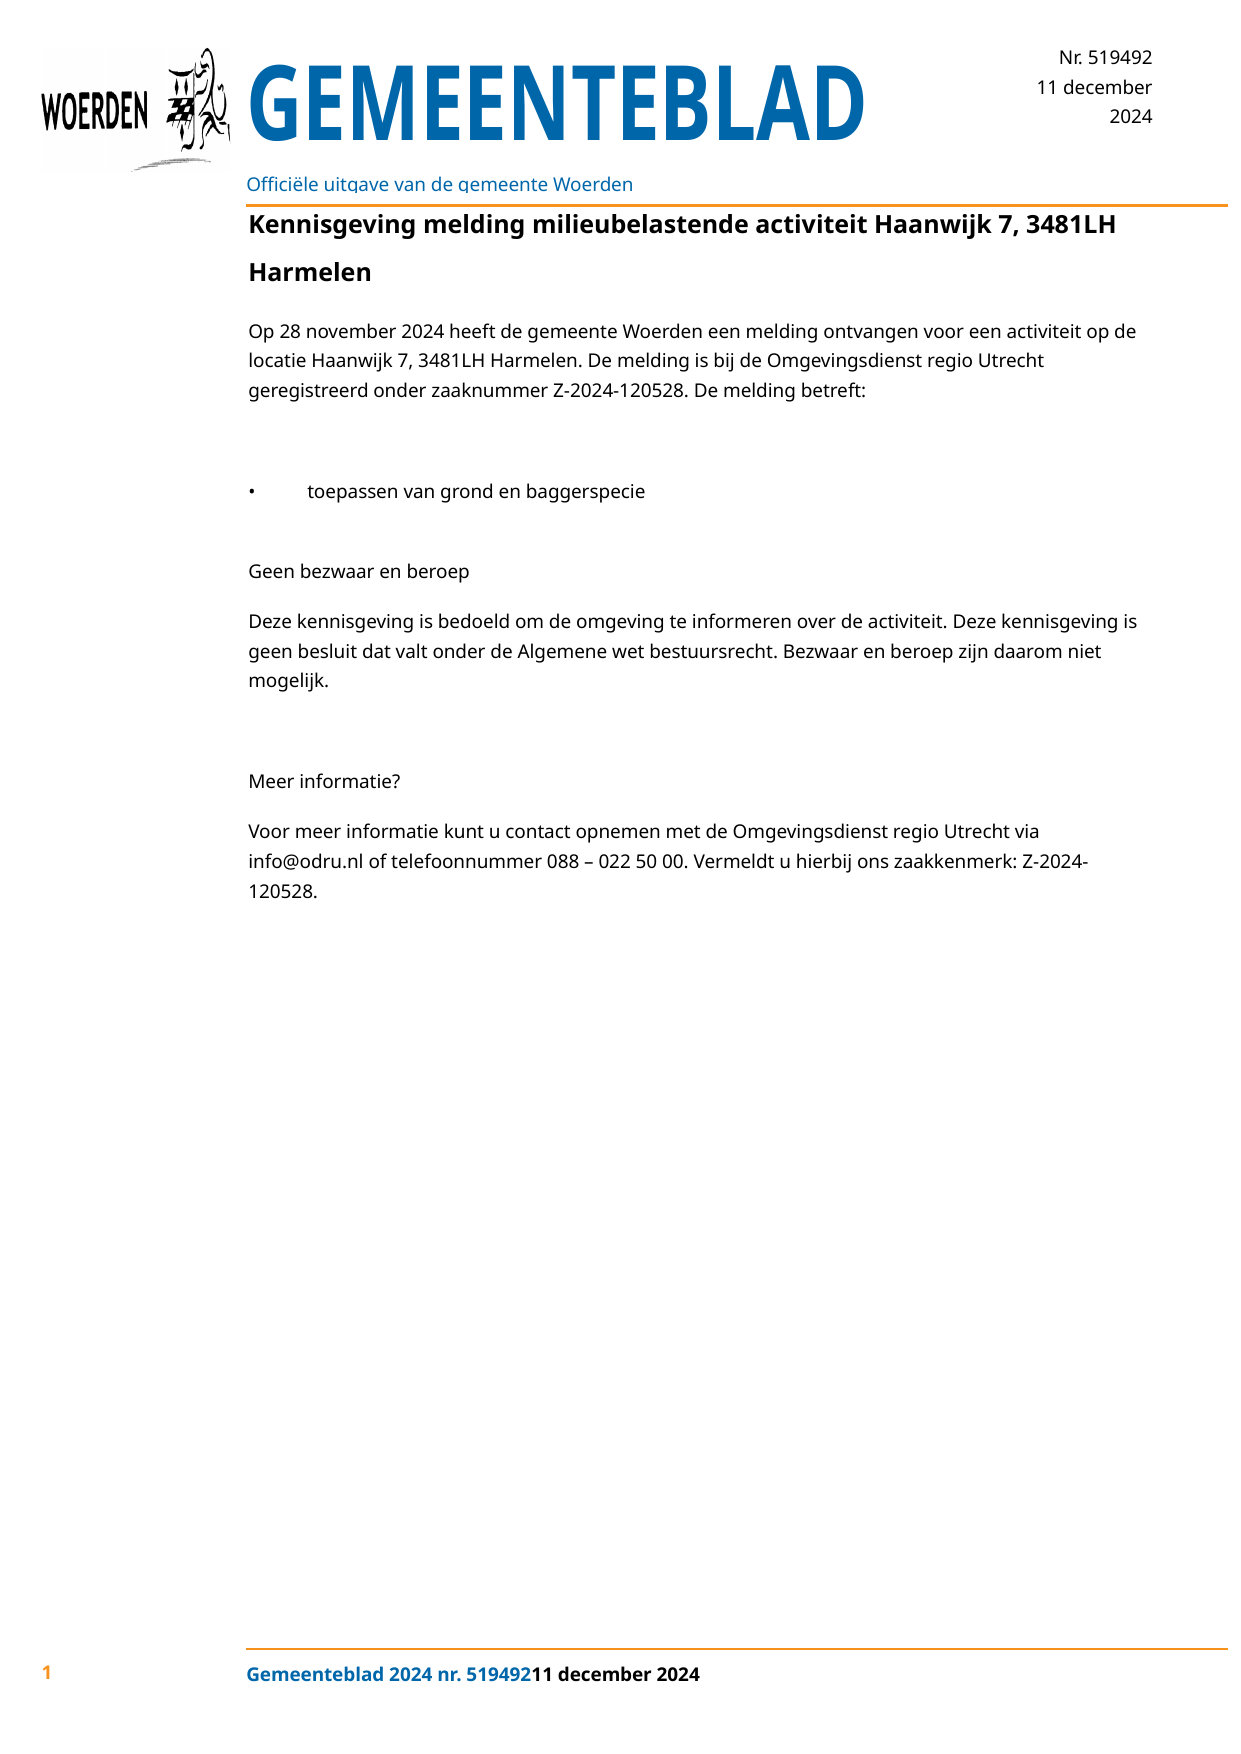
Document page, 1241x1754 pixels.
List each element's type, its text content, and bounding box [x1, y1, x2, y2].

text Kennisgeving melding milieubelastende activiteit Haanwijk 7, 3481LH Harmelen [248, 207, 1152, 288]
text Voor meer informatie kunt u contact opnemen met de Omgevingsdienst regio Utrecht via info@odru.nl of telefoonnummer 088 – 022 50 00. Vermeldt u hierbij ons zaakkenmerk: Z-2024-120528. [248, 819, 1152, 904]
list toepassen van grond en baggerspecie [248, 478, 1152, 504]
text Deze kennisgeving is bedoeld om de omgeving te informeren over de activiteit. Deze kennisgeving is geen besluit dat valt onder de Algemene wet bestuursrecht. Bezwaar en beroep zijn daarom niet mogelijk. [248, 608, 1152, 693]
text Meer informatie? [248, 768, 1152, 794]
picture [41, 47, 231, 172]
text Op 28 november 2024 heeft de gemeente Woerden een melding ontvangen voor een activiteit op de locatie Haanwijk 7, 3481LH Harmelen. De melding is bij de Omgevingsdienst regio Utrecht geregistreerd onder zaaknummer Z-2024-120528. De melding betreft: [248, 318, 1152, 403]
text Geen bezwaar en beroep [248, 558, 1152, 584]
